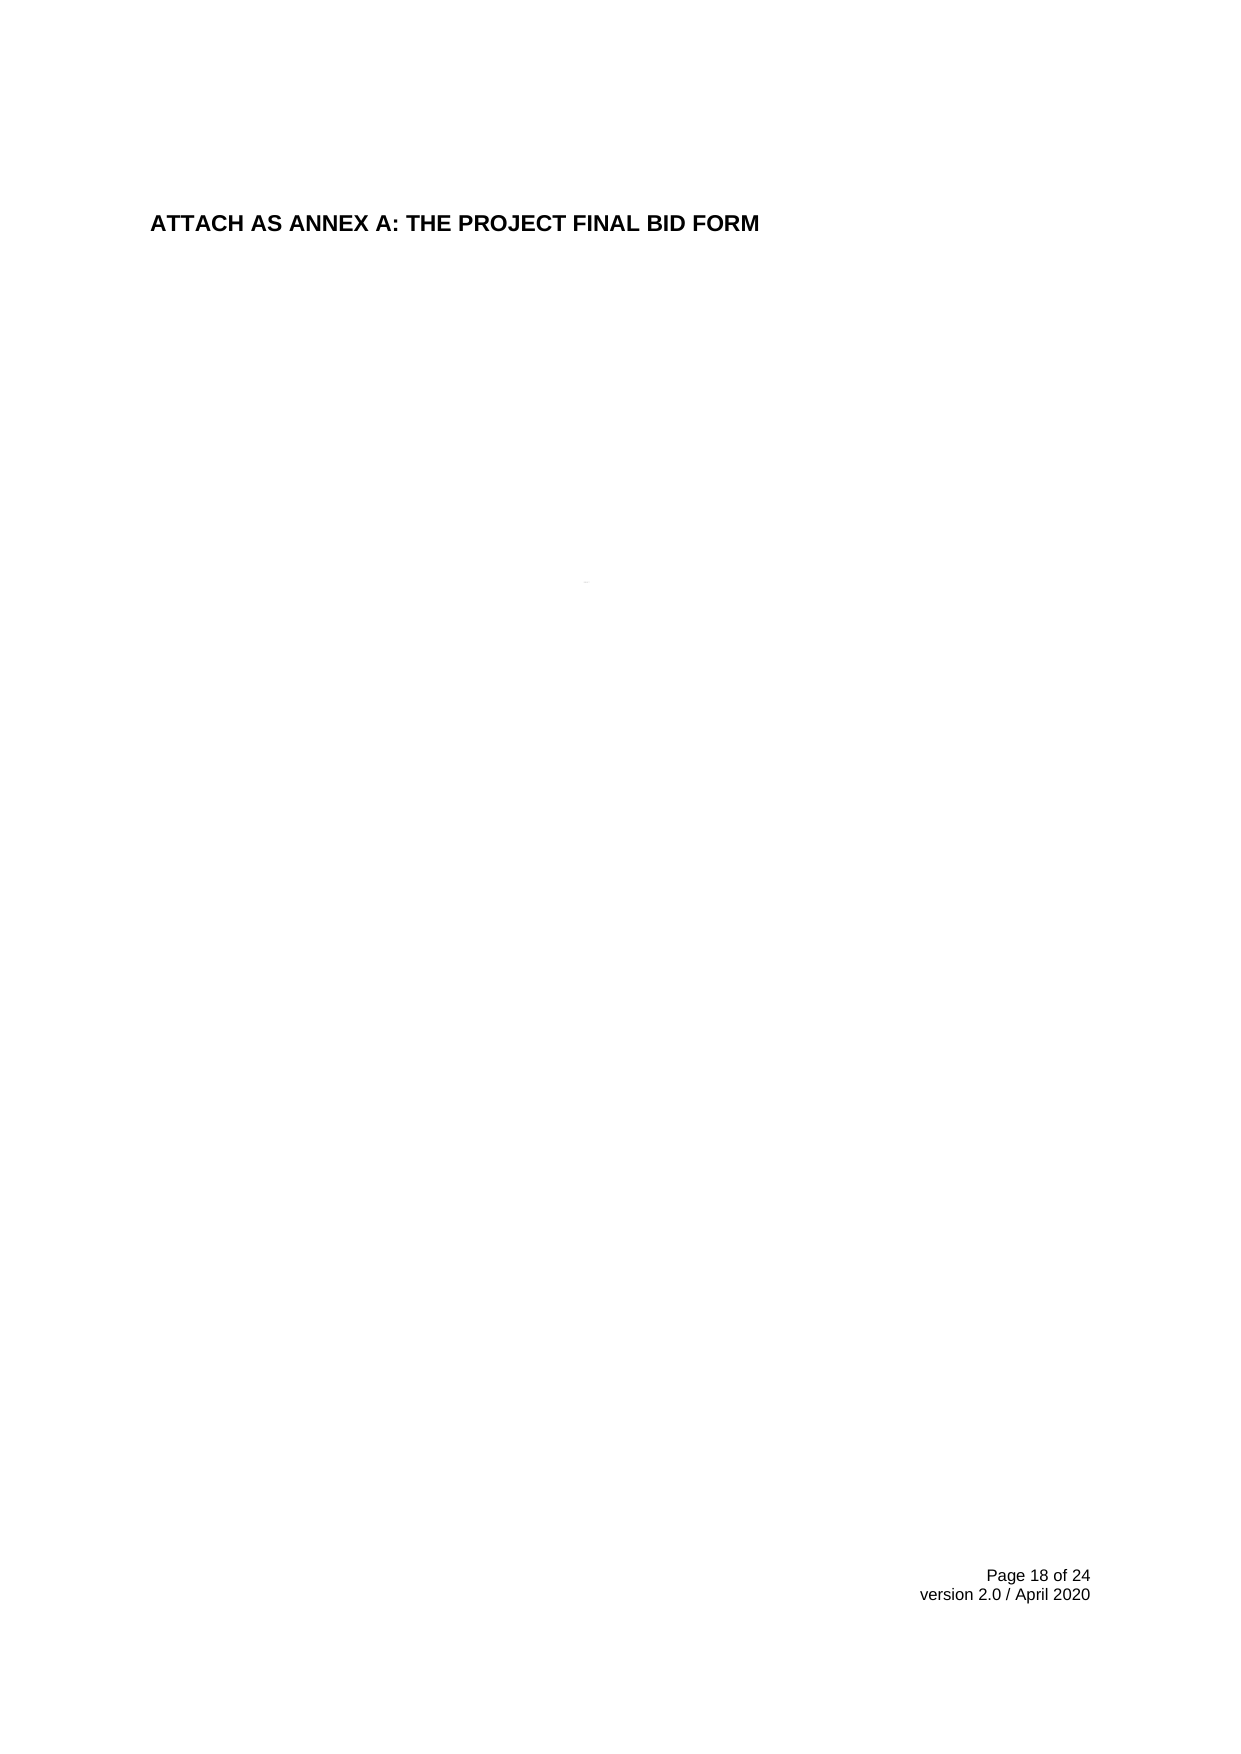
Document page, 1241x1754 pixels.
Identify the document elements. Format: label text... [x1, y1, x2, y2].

text ATTACH AS ANNEX A: THE PROJECT FINAL BID FORM [150, 210, 1090, 236]
